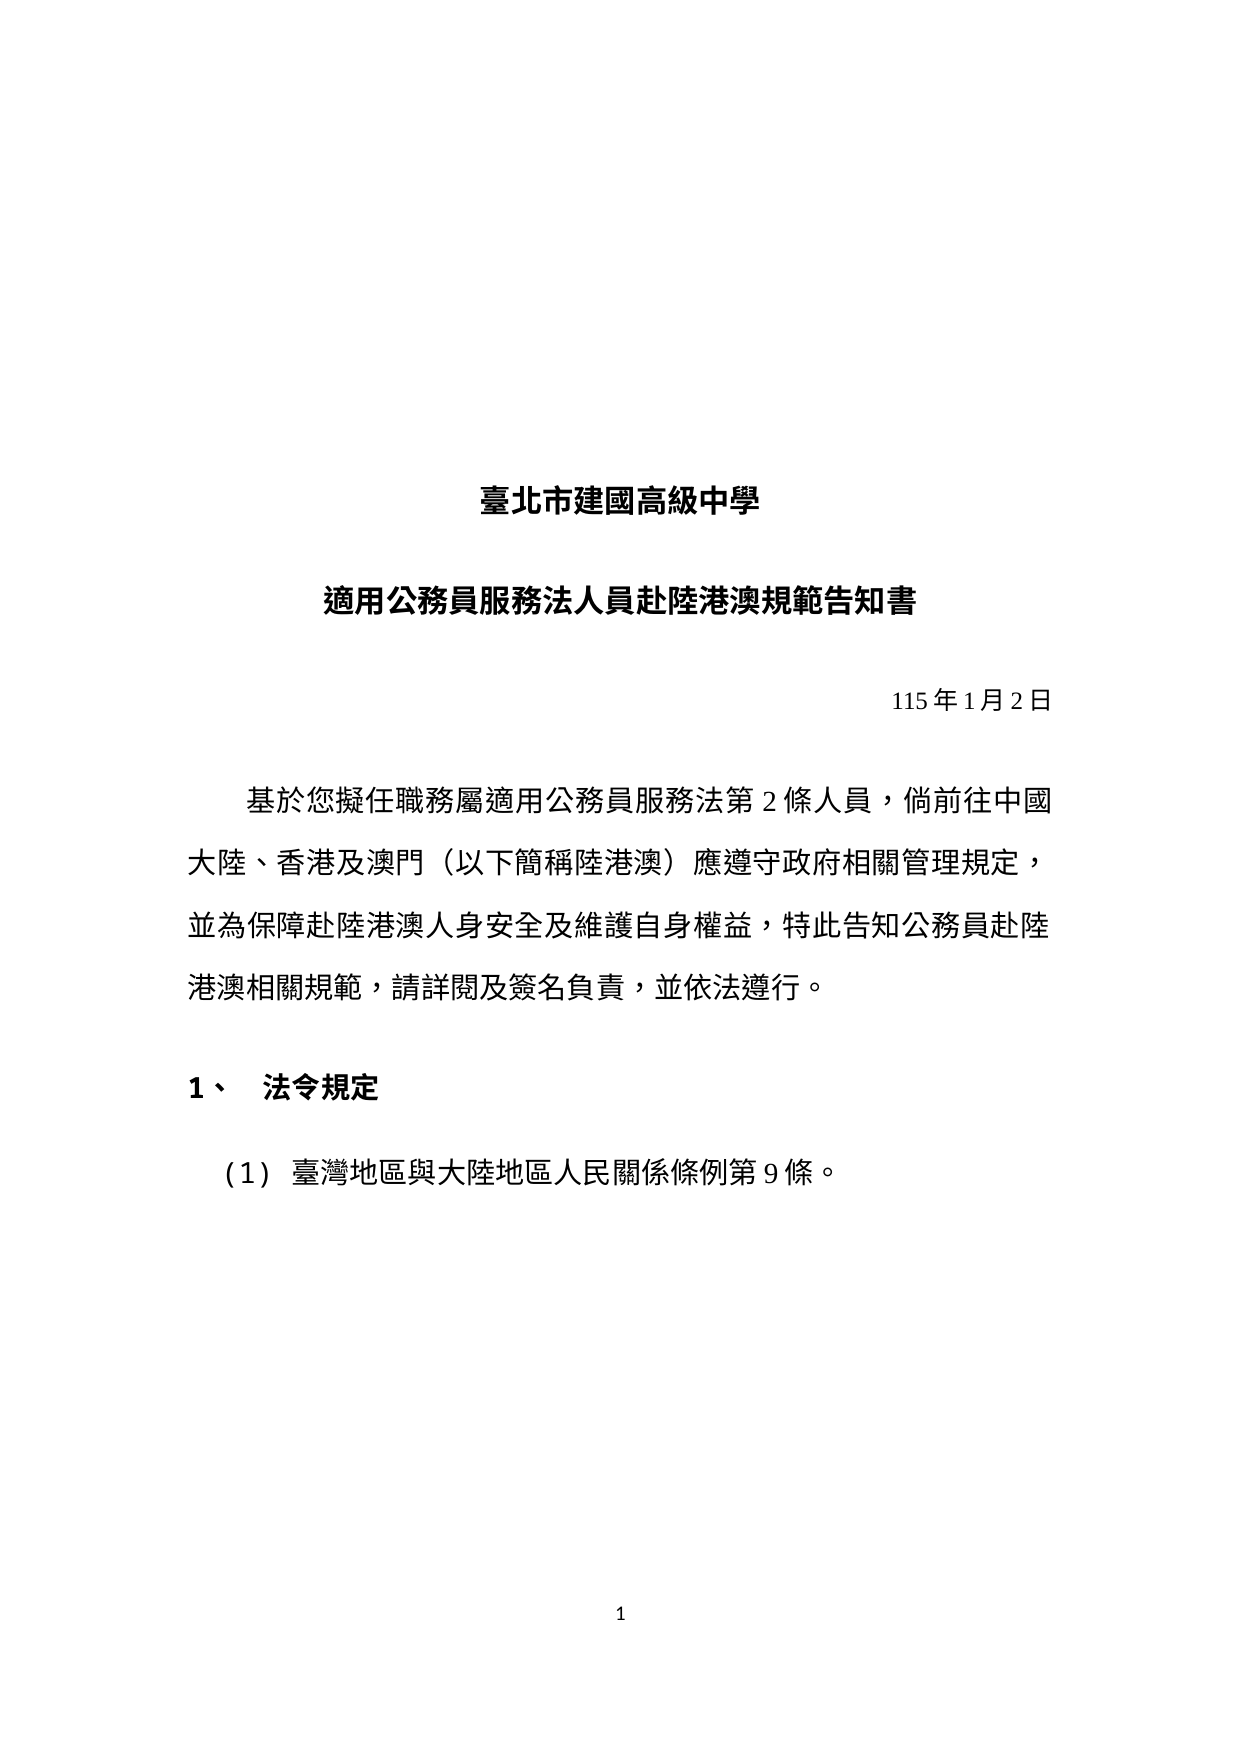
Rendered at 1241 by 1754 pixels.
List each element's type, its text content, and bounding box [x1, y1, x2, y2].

list 臺灣地區與大陸地區人民關係條例第9條。 [221, 1129, 1053, 1192]
text 基於您擬任職務屬適用公務員服務法第2條人員，倘前往中國大陸、香港及澳門（以下簡稱陸港澳）應遵守政府相關管理規定，並為保障赴陸港澳人身安全及維護自身權益，特此告知公務員赴陸港澳相關規範，請詳閱及簽名負責，並依法遵行。 [187, 757, 1053, 1007]
text 適用公務員服務法人員赴陸港澳規範告知書 [187, 557, 1053, 619]
list 法令規定 [187, 1044, 1053, 1107]
text 臺北市建國高級中學 [187, 457, 1053, 519]
text 115年1月2日 [187, 657, 1053, 719]
